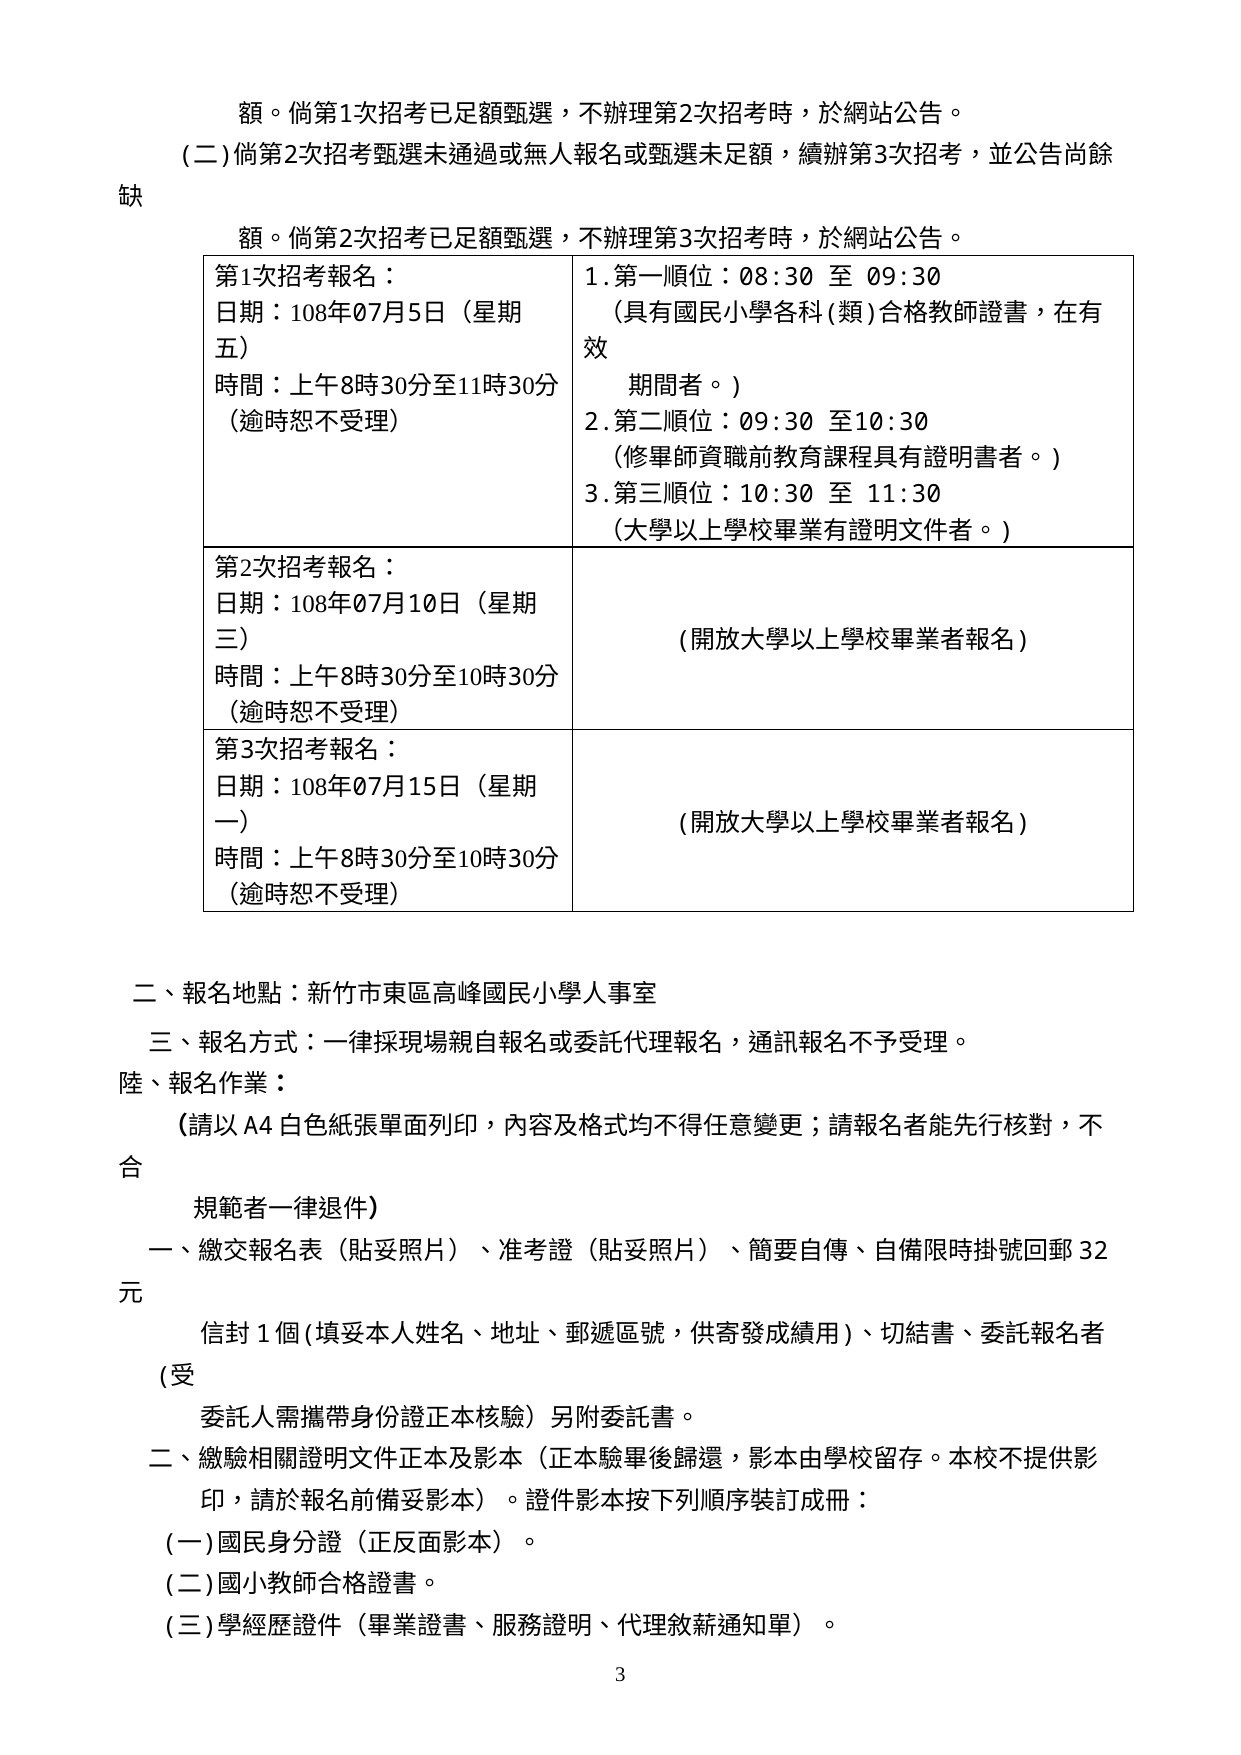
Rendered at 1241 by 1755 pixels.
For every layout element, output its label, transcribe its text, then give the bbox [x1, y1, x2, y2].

text (二)倘第2次招考甄選未通過或無人報名或甄選未足額，續辦第3次招考，並公告尚餘缺 [118, 130, 1122, 214]
text 印，請於報名前備妥影本）。證件影本按下列順序裝訂成冊： [156, 1476, 1122, 1518]
text 陸、報名作業： [118, 1059, 1122, 1101]
text 委託人需攜帶身份證正本核驗）另附委託書。 [156, 1393, 1122, 1434]
text 三、報名方式：一律採現場親自報名或委託代理報名，通訊報名不予受理。 [118, 1018, 1122, 1059]
text (二)國小教師合格證書。 [162, 1559, 1122, 1601]
table_cell (開放大學以上學校畢業者報名) [573, 548, 1133, 729]
text 信封1個(填妥本人姓名、地址、郵遞區號，供寄發成績用)、切結書、委託報名者(受 [156, 1309, 1122, 1393]
text 額。倘第2次招考已足額甄選，不辦理第3次招考時，於網站公告。 [118, 214, 1122, 255]
table_cell 第2次招考報名： 日期：108年07月10日（星期三） 時間：上午8時30分至10時30分 （逾時恕不受理） [204, 548, 572, 729]
table_cell (開放大學以上學校畢業者報名) [573, 730, 1133, 911]
text （請以A4白色紙張單面列印，內容及格式均不得任意變更；請報名者能先行核對，不合 [118, 1101, 1122, 1184]
table_header 1.第一順位：08:30 至 09:30 （具有國民小學各科(類)合格教師證書，在有效 期間者。) 2.第二順位：09:30 至10:30 （修畢師資職前教育課程具有證明書者。) 3.第三順位：10:30 至 11:30 （大學以上學校畢業有證明文件者。) [573, 256, 1133, 546]
text 二、報名地點：新竹市東區高峰國民小學人事室 [118, 969, 1122, 1010]
table_header 第1次招考報名： 日期：108年07月5日（星期五） 時間：上午8時30分至11時30分 （逾時恕不受理） [204, 256, 572, 546]
text (三)學經歷證件（畢業證書、服務證明、代理敘薪通知單）。 [162, 1601, 1122, 1643]
text 額。倘第1次招考已足額甄選，不辦理第2次招考時，於網站公告。 [118, 89, 1122, 130]
table_cell 第3次招考報名： 日期：108年07月15日（星期一） 時間：上午8時30分至10時30分 （逾時恕不受理） [204, 730, 572, 911]
text 二、繳驗相關證明文件正本及影本（正本驗畢後歸還，影本由學校留存。本校不提供影 [118, 1434, 1122, 1476]
text 一、繳交報名表（貼妥照片）、准考證（貼妥照片）、簡要自傳、自備限時掛號回郵32元 [118, 1226, 1122, 1309]
text 規範者一律退件） [118, 1184, 1122, 1226]
text (一)國民身分證（正反面影本）。 [162, 1518, 1122, 1559]
